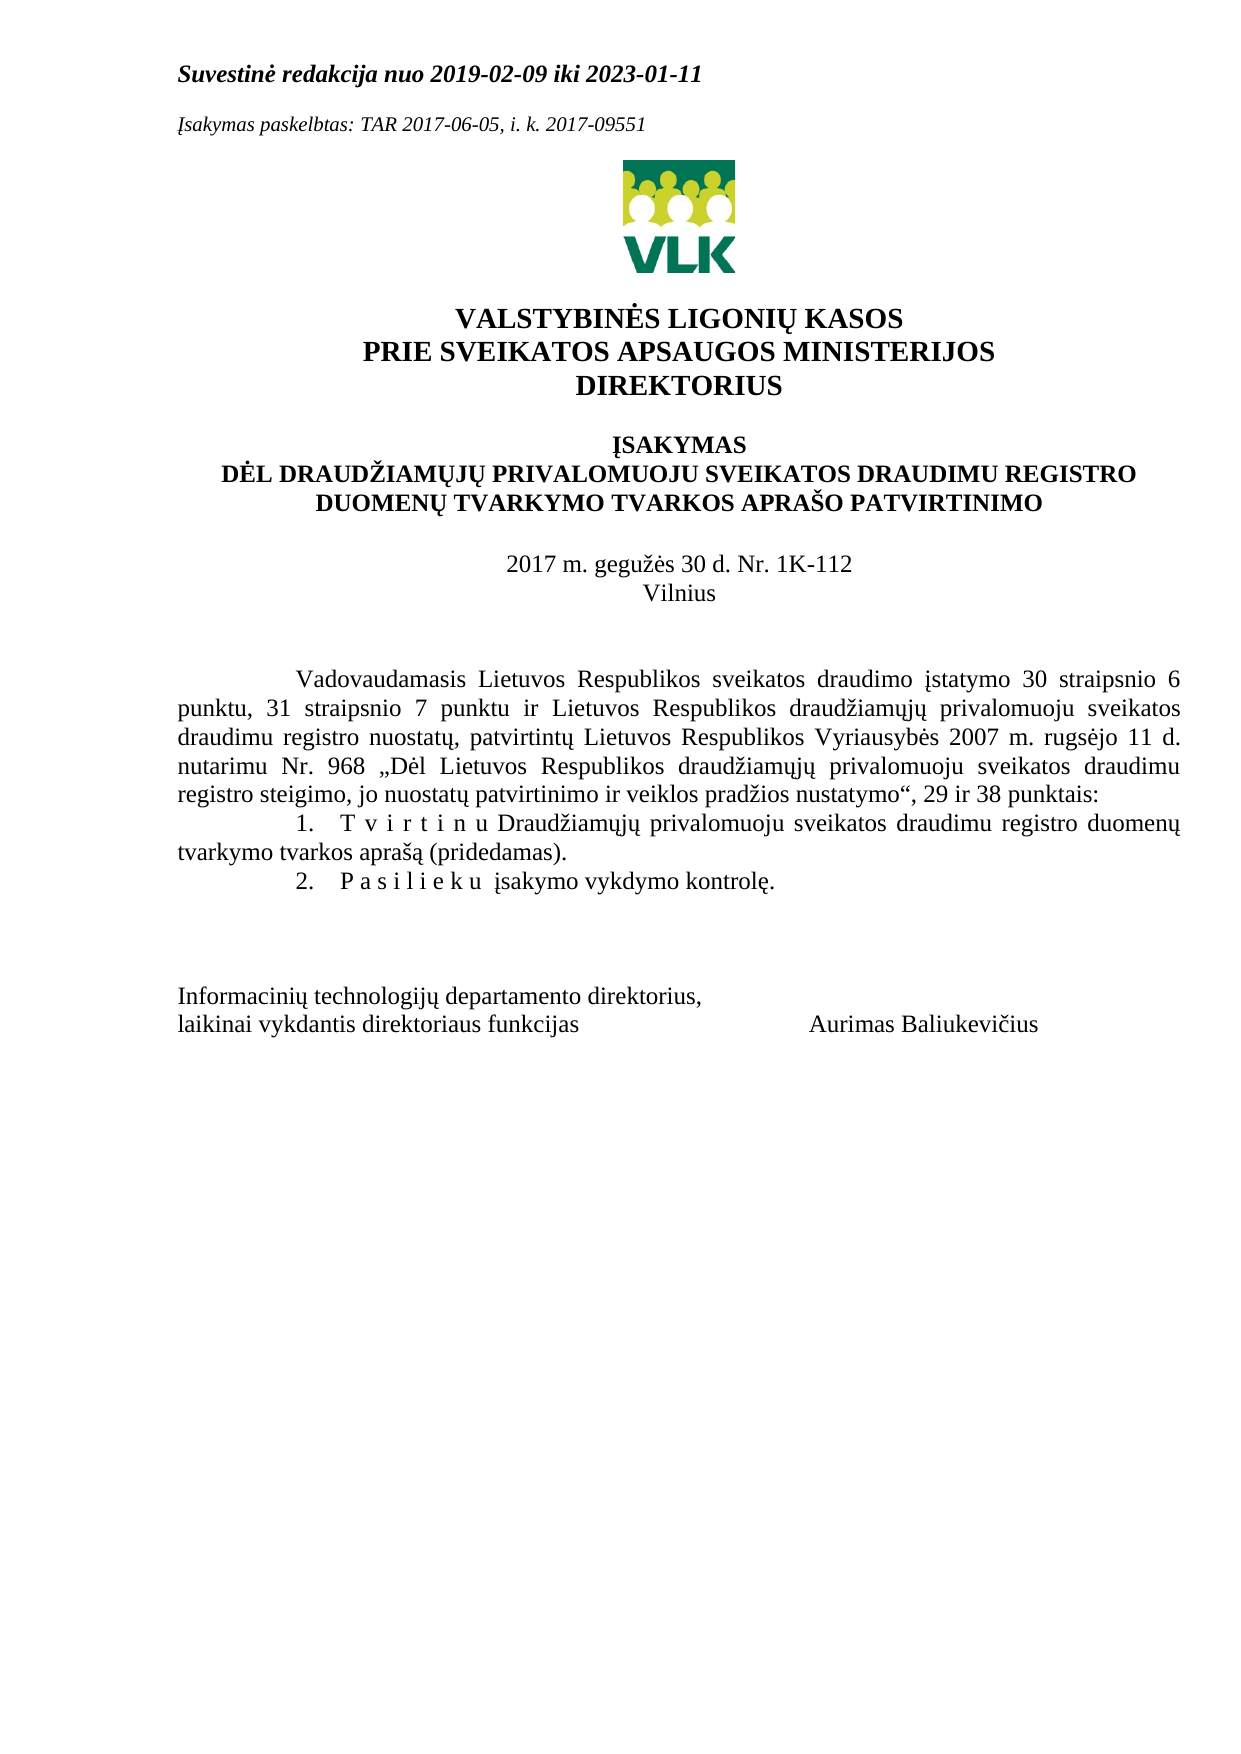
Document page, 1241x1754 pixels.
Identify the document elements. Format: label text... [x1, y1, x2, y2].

text ĮSAKYMAS [177, 430, 1181, 459]
text Informacinių technologijų departamento direktorius, [177, 981, 1181, 1009]
text PRIE SVEIKATOS APSAUGOS MINISTERIJOS [177, 334, 1181, 368]
text Suvestinė redakcija nuo 2019-02-09 iki 2023-01-11 [177, 59, 1181, 88]
text Vadovaudamasis Lietuvos Respublikos sveikatos draudimo įstatymo 30 straipsnio 6 punktu, 31 straipsnio 7 punktu ir Lietuvos Respublikos draudžiamųjų privalomuoju sveikatos draudimu registro nuostatų, patvirtintų Lietuvos Respublikos Vyriausybės 2007 m. rugsėjo 11 d. nutarimu Nr. 968 „Dėl Lietuvos Respublikos draudžiamųjų privalomuoju sveikatos draudimu registro steigimo, jo nuostatų patvirtinimo ir veiklos pradžios nustatymo“, 29 ir 38 punktais: [177, 664, 1181, 808]
text Vilnius [177, 578, 1181, 607]
text DIREKTORIUS [177, 368, 1181, 402]
text DĖL DRAUDŽIAMŲJŲ PRIVALOMUOJU SVEIKATOS DRAUDIMU REGISTRO DUOMENŲ TVARKYMO TVARKOS APRAŠO PATVIRTINIMO [177, 459, 1181, 517]
text laikinai vykdantis direktoriaus funkcijas Aurimas Baliukevičius [177, 1009, 1181, 1038]
text Įsakymas paskelbtas: TAR 2017-06-05, i. k. 2017-09551 [177, 112, 1181, 136]
text VALSTYBINĖS LIGONIŲ KASOS [177, 301, 1181, 334]
text 1. T v i r t i n u Draudžiamųjų privalomuoju sveikatos draudimu registro duomenų tvarkymo tvarkos aprašą (pridedamas). [177, 808, 1181, 866]
text 2017 m. gegužės 30 d. Nr. 1K-112 [177, 549, 1181, 578]
text 2. P a s i l i e k u įsakymo vykdymo kontrolę. [177, 866, 1181, 894]
